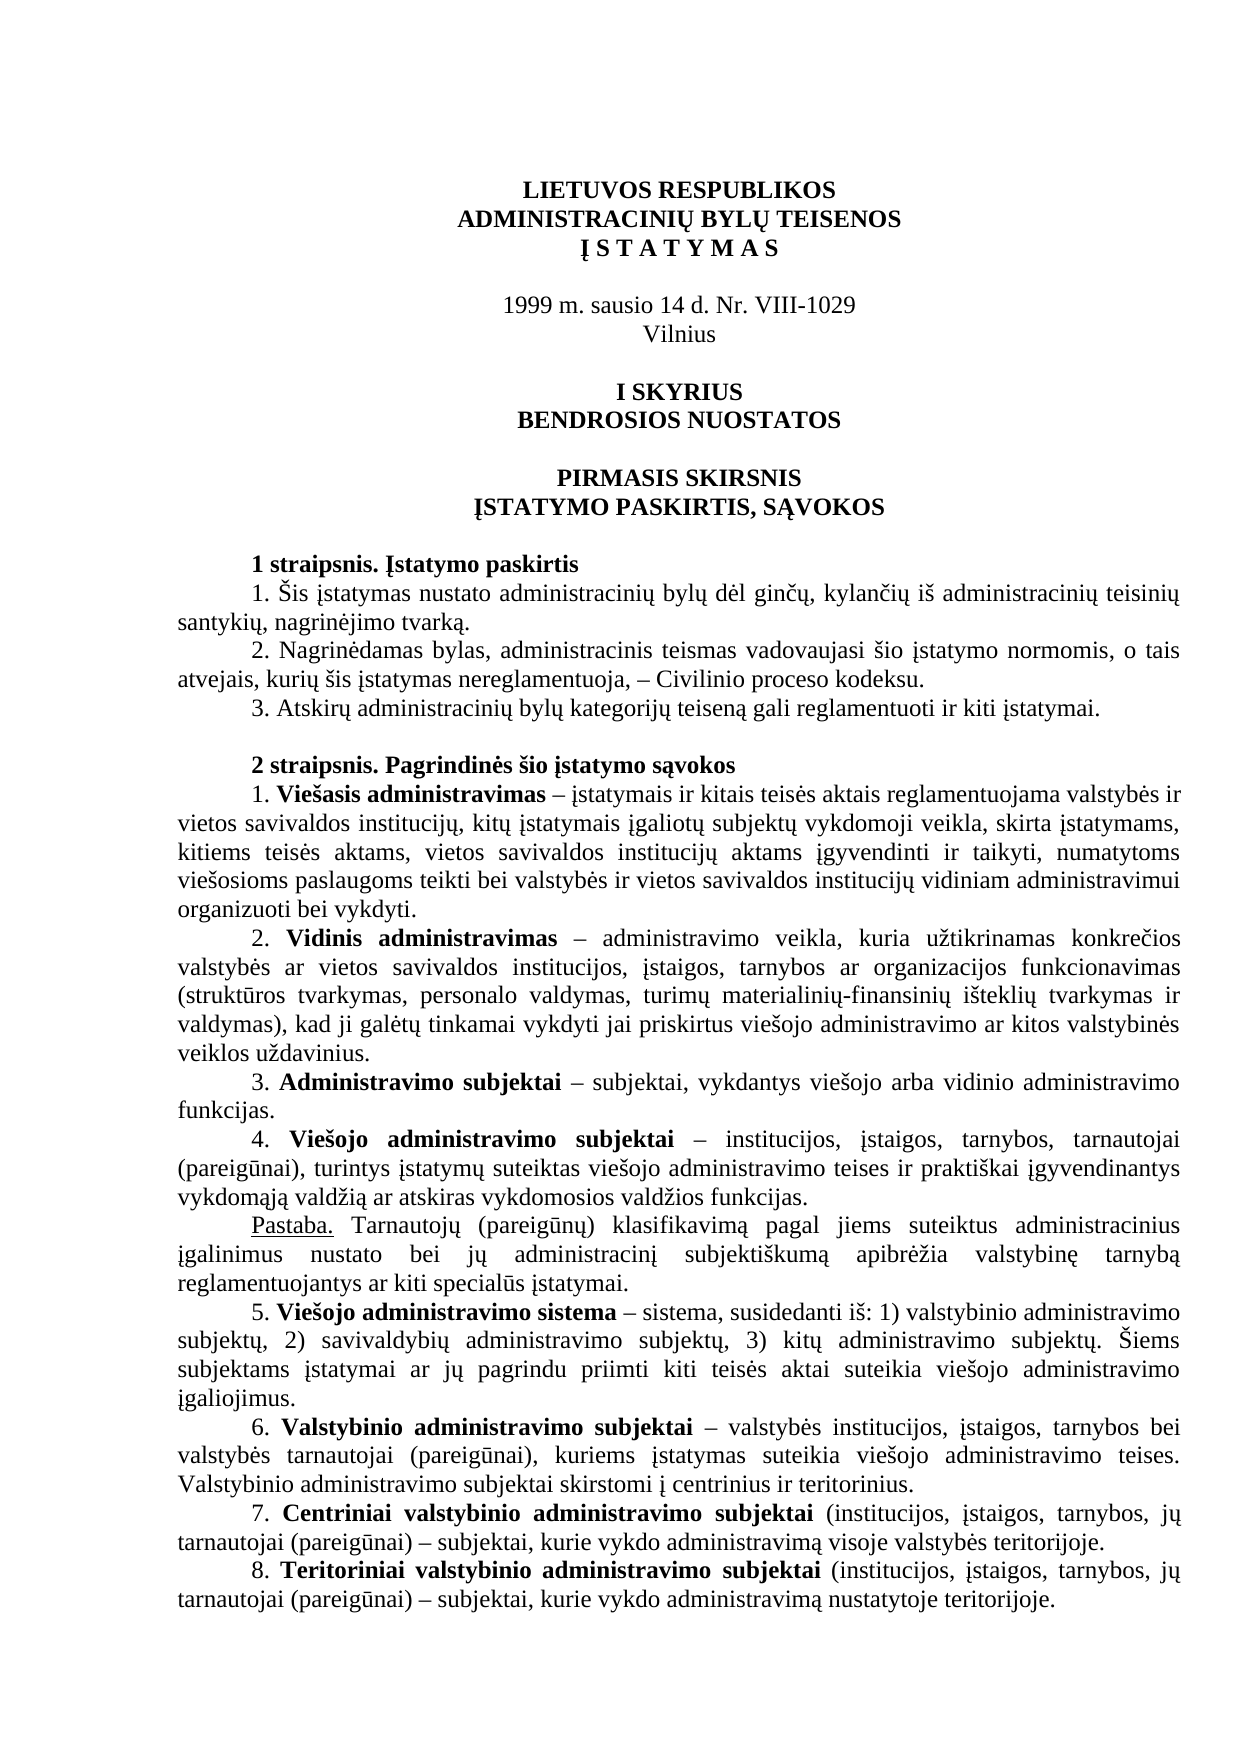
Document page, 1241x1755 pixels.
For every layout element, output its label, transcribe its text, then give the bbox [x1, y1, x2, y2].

text 3. Atskirų administracinių bylų kategorijų teiseną gali reglamentuoti ir kiti įstatymai. [177, 693, 1181, 722]
text 8. Teritoriniai valstybinio administravimo subjektai (institucijos, įstaigos, tarnybos, jų tarnautojai (pareigūnai) – subjektai, kurie vykdo administravimą nustatytoje teritorijoje. [177, 1556, 1181, 1613]
text BendrOSIOS nuostatOS [177, 406, 1181, 434]
text LIETUVOS RESPUBLIKOS [177, 176, 1181, 204]
text Pirmasis skirsnis [177, 463, 1181, 492]
text 2. Nagrinėdamas bylas, administracinis teismas vadovaujasi šio įstatymo normomis, o tais atvejais, kurių šis įstatymas nereglamentuoja, – Civilinio proceso kodeksu. [177, 636, 1181, 693]
text 5. Viešojo administravimo sistema – sistema, susidedanti iš: 1) valstybinio administravimo subjektų, 2) savivaldybių administravimo subjektų, 3) kitų administravimo subjektų. Šiems subjektams įstatymai ar jų pagrindu priimti kiti teisės aktai suteikia viešojo administravimo įgaliojimus. [177, 1297, 1181, 1412]
text 4. Viešojo administravimo subjektai – institucijos, įstaigos, tarnybos, tarnautojai (pareigūnai), turintys įstatymų suteiktas viešojo administravimo teises ir praktiškai įgyvendinantys vykdomąją valdžią ar atskiras vykdomosios valdžios funkcijas. [177, 1124, 1181, 1211]
text 2. Vidinis administravimas – administravimo veikla, kuria užtikrinamas konkrečios valstybės ar vietos savivaldos institucijos, įstaigos, tarnybos ar organizacijos funkcionavimas (struktūros tvarkymas, personalo valdymas, turimų materialinių-finansinių išteklių tvarkymas ir valdymas), kad ji galėtų tinkamai vykdyti jai priskirtus viešojo administravimo ar kitos valstybinės veiklos uždavinius. [177, 923, 1181, 1067]
text 1 straipsnis. Įstatymo paskirtis [177, 549, 1181, 578]
text 7. Centriniai valstybinio administravimo subjektai (institucijos, įstaigos, tarnybos, jų tarnautojai (pareigūnai) – subjektai, kurie vykdo administravimą visoje valstybės teritorijoje. [177, 1498, 1181, 1556]
text ADMINISTRACINIŲ BYLŲ TEISENOS [177, 204, 1181, 233]
text 1. Šis įstatymas nustato administracinių bylų dėl ginčų, kylančių iš administracinių teisinių santykių, nagrinėjimo tvarką. [177, 578, 1181, 636]
text Vilnius [177, 319, 1181, 348]
text Į S T A T Y M A S [177, 233, 1181, 262]
text 2 straipsnis. Pagrindinės šio įstatymo sąvokos [177, 751, 1181, 779]
text ĮSTATYMO PASKIRTIS, SĄVOKOS [177, 492, 1181, 521]
text 3. Administravimo subjektai – subjektai, vykdantys viešojo arba vidinio administravimo funkcijas. [177, 1067, 1181, 1124]
text 6. Valstybinio administravimo subjektai – valstybės institucijos, įstaigos, tarnybos bei valstybės tarnautojai (pareigūnai), kuriems įstatymas suteikia viešojo administravimo teises. Valstybinio administravimo subjektai skirstomi į centrinius ir teritorinius. [177, 1412, 1181, 1498]
text 1999 m. sausio 14 d. Nr. VIII-1029 [177, 291, 1181, 319]
text 1. Viešasis administravimas – įstatymais ir kitais teisės aktais reglamentuojama valstybės ir vietos savivaldos institucijų, kitų įstatymais įgaliotų subjektų vykdomoji veikla, skirta įstatymams, kitiems teisės aktams, vietos savivaldos institucijų aktams įgyvendinti ir taikyti, numatytoms viešosioms paslaugoms teikti bei valstybės ir vietos savivaldos institucijų vidiniam administravimui organizuoti bei vykdyti. [177, 779, 1181, 923]
text I SKYRIUS [177, 377, 1181, 406]
text Pastaba. Tarnautojų (pareigūnų) klasifikavimą pagal jiems suteiktus administracinius įgalinimus nustato bei jų administracinį subjektiškumą apibrėžia valstybinę tarnybą reglamentuojantys ar kiti specialūs įstatymai. [177, 1211, 1181, 1297]
